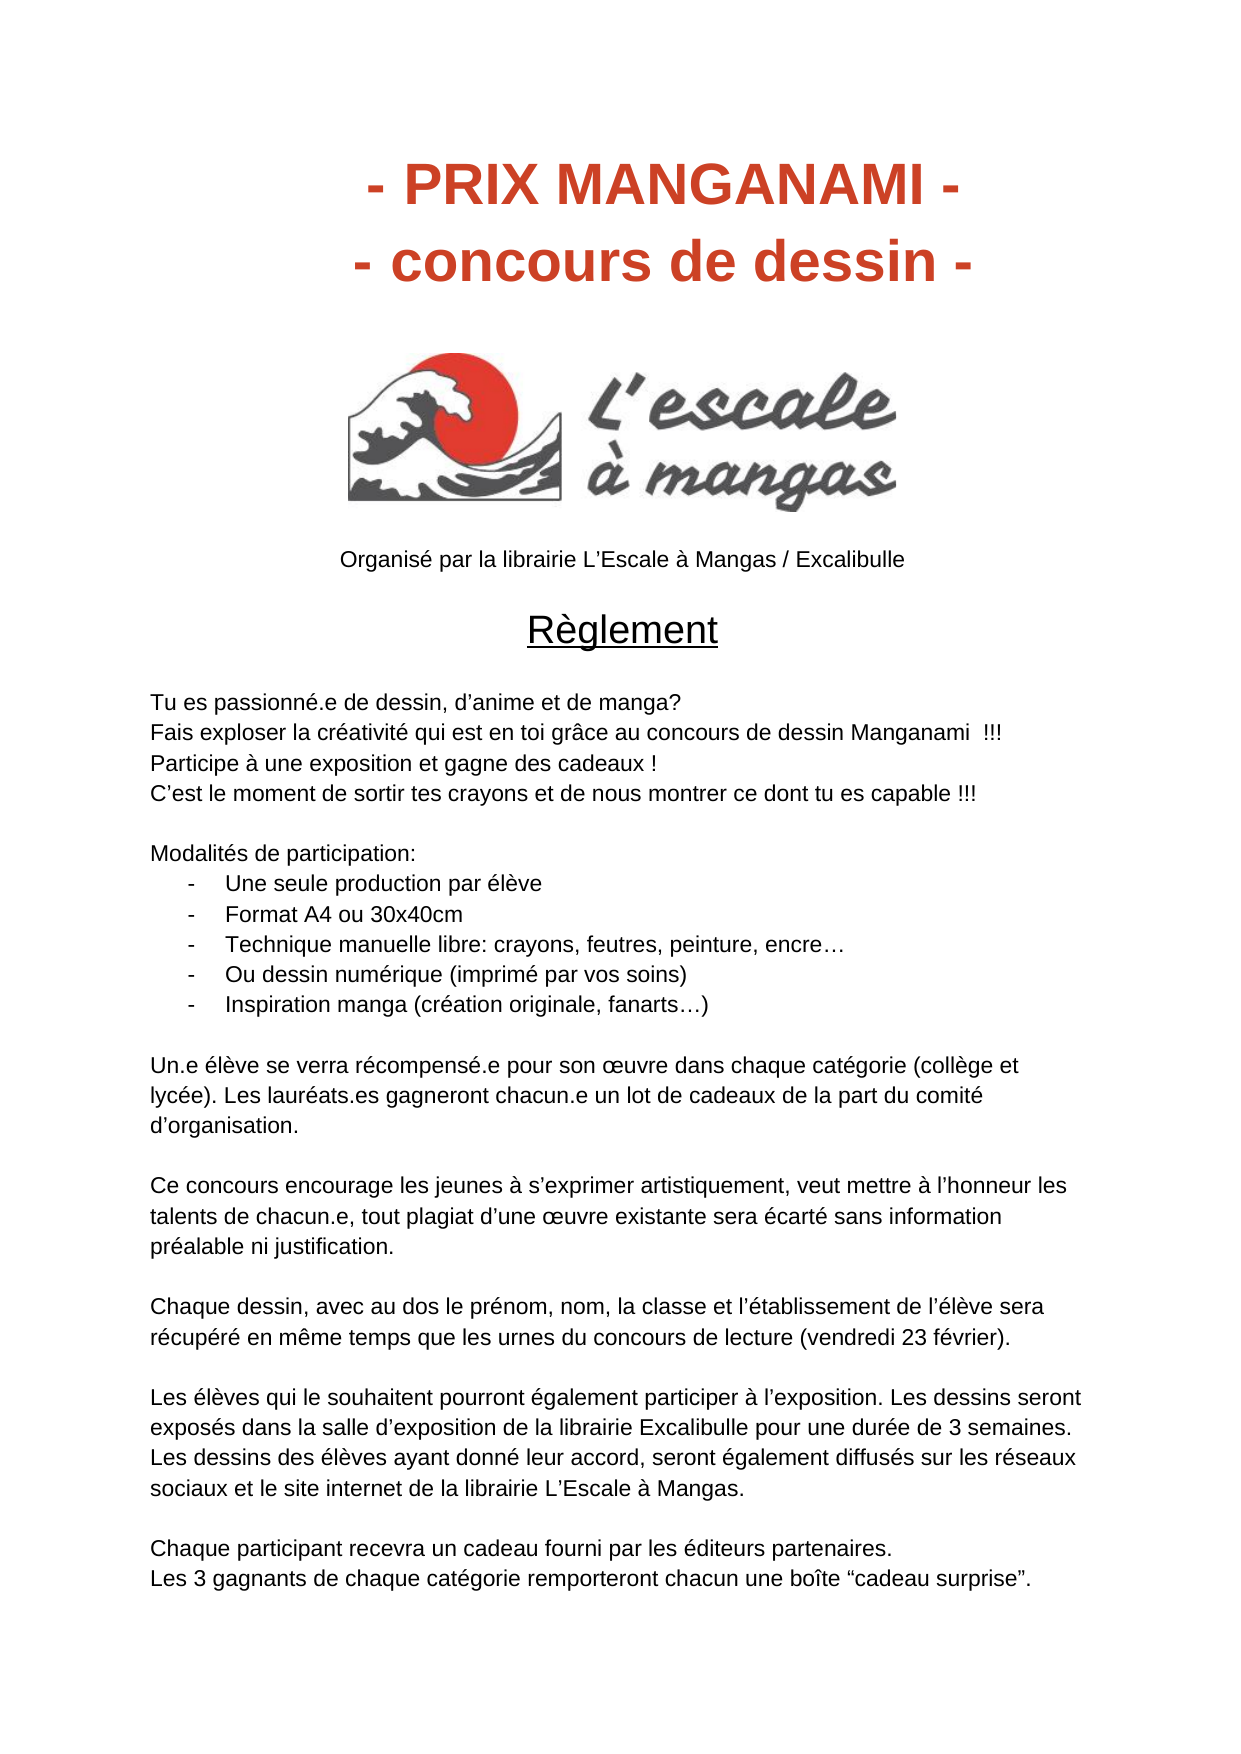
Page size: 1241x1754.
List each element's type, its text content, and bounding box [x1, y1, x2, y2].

list Technique manuelle libre: crayons, feutres, peinture, encre… [187, 931, 1090, 957]
list Inspiration manga (création originale, fanarts…) [187, 991, 1090, 1017]
text Participe à une exposition et gagne des cadeaux ! [150, 749, 1090, 776]
text Les élèves qui le souhaitent pourront également participer à l’exposition. Les dessins seront exposés dans la salle d’exposition de la librairie Excalibulle pour une durée de 3 semaines. Les dessins des élèves ayant donné leur accord, seront également diffusés sur les réseaux sociaux et le site internet de la librairie L’Escale à Mangas. [150, 1384, 1090, 1501]
list Ou dessin numérique (imprimé par vos soins) [187, 961, 1090, 987]
picture [348, 353, 897, 512]
text Tu es passionné.e de dessin, d’anime et de manga? [150, 689, 1090, 715]
list concours de dessin - [187, 227, 1139, 294]
text Les 3 gagnants de chaque catégorie remporteront chacun une boîte “cadeau surprise”. [150, 1565, 1090, 1591]
list Format A4 ou 30x40cm [187, 901, 1090, 927]
text Chaque dessin, avec au dos le prénom, nom, la classe et l’établissement de l’élève sera récupéré en même temps que les urnes du concours de lecture (vendredi 23 février). [150, 1293, 1090, 1350]
text Chaque participant recevra un cadeau fourni par les éditeurs partenaires. [150, 1535, 1090, 1561]
text Un.e élève se verra récompensé.e pour son œuvre dans chaque catégorie (collège et lycée). Les lauréats.es gagneront chacun.e un lot de cadeaux de la part du comité d’organisation. [150, 1052, 1090, 1138]
text Ce concours encourage les jeunes à s’exprimer artistiquement, veut mettre à l’honneur les talents de chacun.e, tout plagiat d’une œuvre existante sera écarté sans information préalable ni justification. [150, 1172, 1090, 1259]
text Règlement [106, 606, 1139, 652]
text Fais exploser la créativité qui est en toi grâce au concours de dessin Manganami !!! [150, 719, 1090, 746]
text Modalités de participation: [150, 840, 1090, 866]
text C’est le moment de sortir tes crayons et de nous montrer ce dont tu es capable !!! [150, 780, 1090, 806]
list PRIX MANGANAMI - [187, 150, 1139, 217]
text Organisé par la librairie L’Escale à Mangas / Excalibulle [106, 546, 1139, 572]
list Une seule production par élève [187, 870, 1090, 897]
